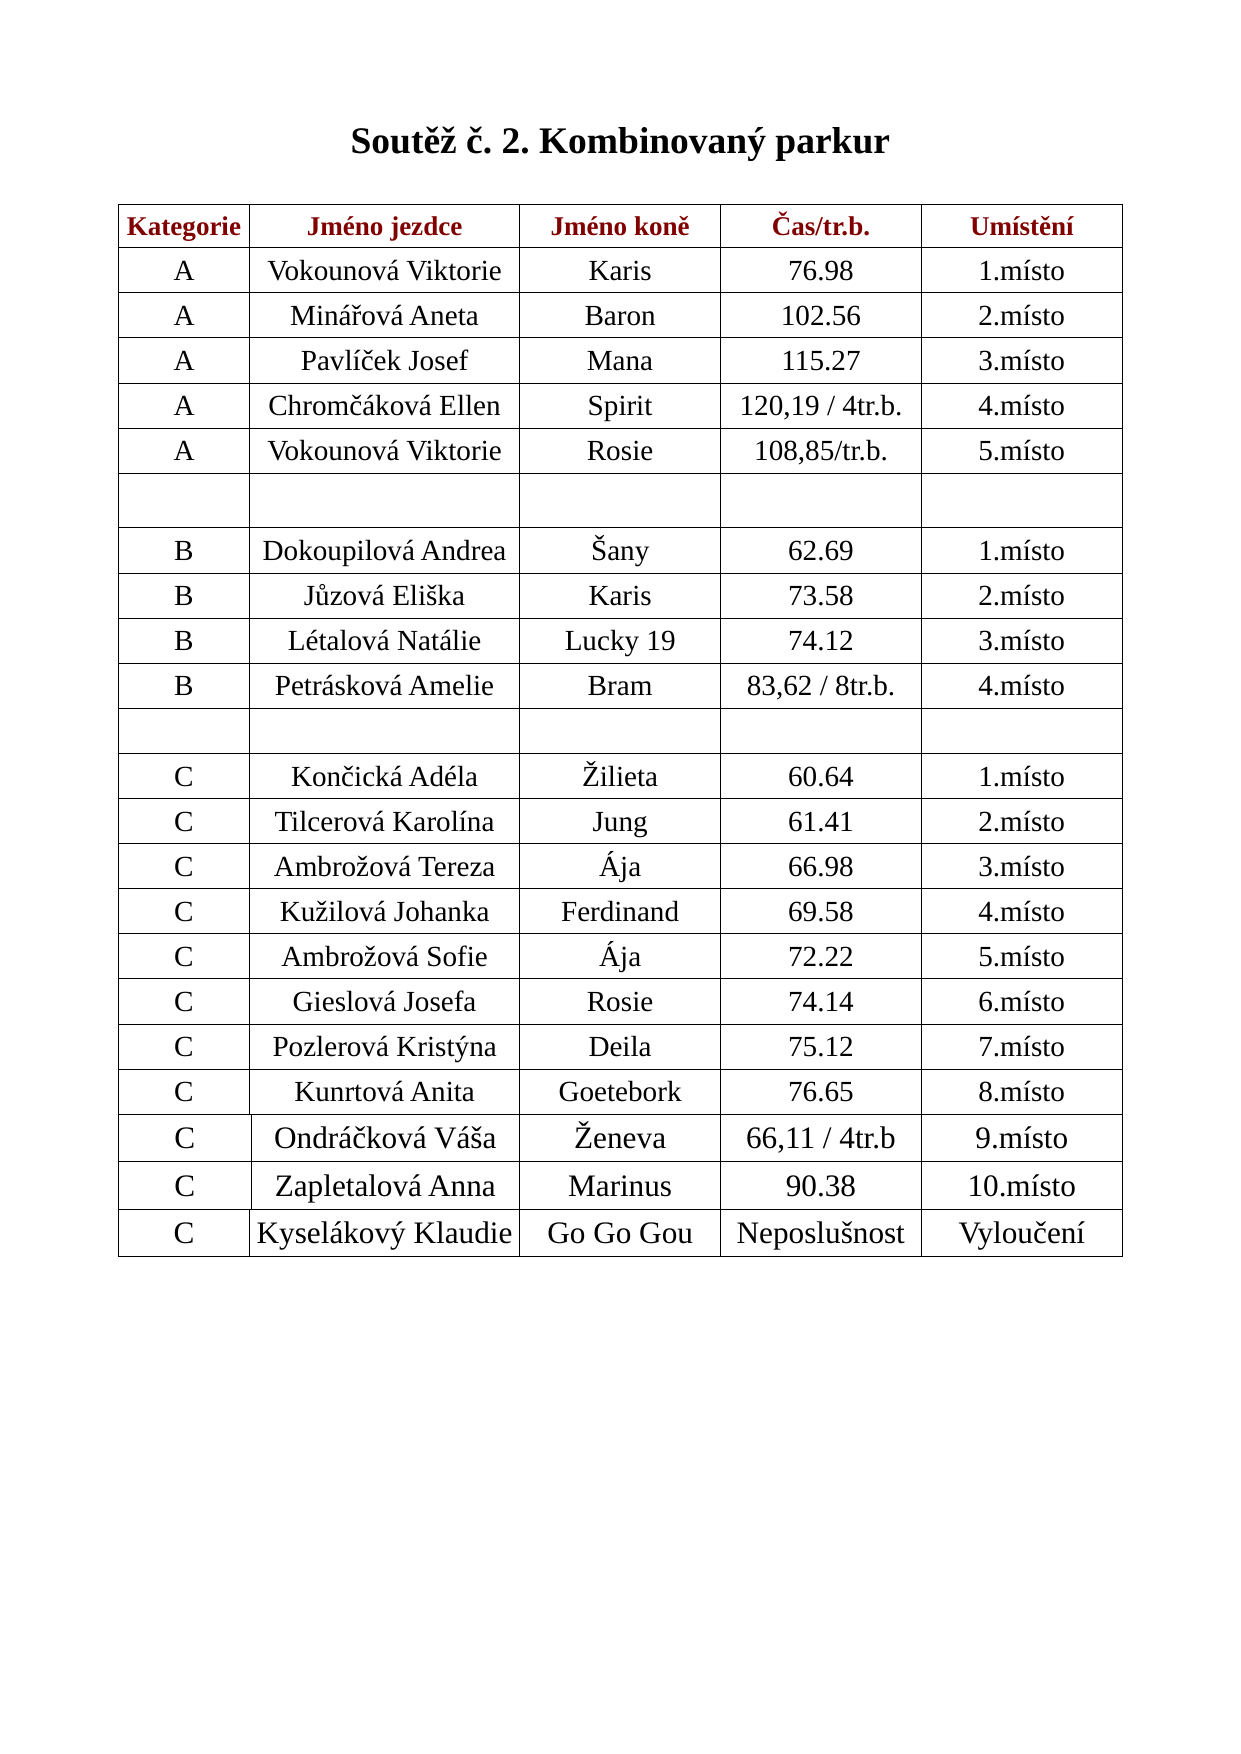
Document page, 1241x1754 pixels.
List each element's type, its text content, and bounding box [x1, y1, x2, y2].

table_cell Ferdinand [520, 889, 720, 933]
table_cell 2.místo [922, 574, 1122, 617]
table_cell Pozlerová Kristýna [250, 1025, 519, 1068]
table_cell Ája [520, 934, 720, 978]
table_cell Dokoupilová Andrea [250, 528, 519, 572]
table_cell 61,41 [721, 799, 921, 843]
table_header Vyloučení [922, 1210, 1122, 1256]
table_header Neposlušnost [721, 1210, 921, 1256]
table_cell 7.místo [922, 1025, 1122, 1068]
table_cell 4.místo [922, 384, 1122, 427]
table_header Kyselákový Klaudie [250, 1210, 519, 1256]
table_cell 62,69 [721, 528, 921, 572]
table_cell 2.místo [922, 293, 1122, 337]
table_cell A [119, 248, 249, 292]
table_cell 1.místo [922, 528, 1122, 572]
table_cell Bram [520, 664, 720, 708]
table_cell 1.místo [922, 248, 1122, 292]
table_cell Deila [520, 1025, 720, 1068]
table_cell 5.místo [922, 429, 1122, 473]
table_cell [119, 709, 249, 753]
table_cell 74,14 [721, 979, 921, 1023]
table_cell 10.místo [922, 1162, 1122, 1209]
table_cell B [119, 528, 249, 572]
table_cell A [119, 293, 249, 337]
table_cell C [119, 754, 249, 798]
table_cell [250, 474, 519, 527]
table_cell 66,98 [721, 844, 921, 888]
table_cell 90,38 [721, 1162, 921, 1209]
table_cell Petrásková Amelie [250, 664, 519, 708]
table_cell Ambrožová Tereza [250, 844, 519, 888]
table_cell 102,56 [721, 293, 921, 337]
table_cell Létalová Natálie [250, 619, 519, 663]
table_cell Spirit [520, 384, 720, 427]
table_cell Pavlíček Josef [250, 338, 519, 382]
table_cell Minářová Aneta [250, 293, 519, 337]
table_cell 6.místo [922, 979, 1122, 1023]
table_header C [119, 1115, 251, 1161]
table_header 66,11 / 4tr.b [721, 1115, 921, 1161]
table_cell 76,65 [721, 1070, 921, 1114]
table_cell Zapletalová Anna [252, 1162, 519, 1209]
table_cell C [119, 1025, 249, 1068]
table_cell 108,85/tr.b. [721, 429, 921, 473]
table_cell Ambrožová Sofie [250, 934, 519, 978]
table_cell Rosie [520, 979, 720, 1023]
table_cell Kunrtová Anita [250, 1070, 519, 1114]
table_cell Ája [520, 844, 720, 888]
table_cell Vokounová Viktorie [250, 248, 519, 292]
table_cell 115,27 [721, 338, 921, 382]
table_cell [119, 474, 249, 527]
table_cell C [119, 799, 249, 843]
table_cell Mana [520, 338, 720, 382]
table_cell 3.místo [922, 844, 1122, 888]
table_cell Žilieta [520, 754, 720, 798]
table_cell C [119, 844, 249, 888]
table_cell Rosie [520, 429, 720, 473]
table_cell C [119, 979, 249, 1023]
table_header Čas/tr.b. [721, 205, 921, 247]
table_cell 3.místo [922, 338, 1122, 382]
table_cell A [119, 384, 249, 427]
table_header Jméno koně [520, 205, 720, 247]
table_header Ženeva [520, 1115, 720, 1161]
table_cell C [119, 889, 249, 933]
table_cell [520, 474, 720, 527]
table_cell [520, 709, 720, 753]
table_header 9.místo [922, 1115, 1122, 1161]
table_cell Marinus [520, 1162, 720, 1209]
table_header Umístění [922, 205, 1122, 247]
table_cell B [119, 664, 249, 708]
table_cell 83,62 / 8tr.b. [721, 664, 921, 708]
table_cell Goetebork [520, 1070, 720, 1114]
table_cell C [119, 1162, 251, 1209]
table_cell 5.místo [922, 934, 1122, 978]
table_cell 1.místo [922, 754, 1122, 798]
table_header Ondráčková Váša [252, 1115, 519, 1161]
table_cell Vokounová Viktorie [250, 429, 519, 473]
table_cell 120,19 / 4tr.b. [721, 384, 921, 427]
table_cell 3.místo [922, 619, 1122, 663]
table_cell Karis [520, 248, 720, 292]
table_cell Chromčáková Ellen [250, 384, 519, 427]
text Soutěž č. 2. Kombinovaný parkur [118, 118, 1122, 161]
table_cell C [119, 934, 249, 978]
table_cell C [119, 1070, 249, 1114]
table_cell [922, 474, 1122, 527]
table_cell B [119, 574, 249, 617]
table_cell 69,58 [721, 889, 921, 933]
table_cell 4.místo [922, 664, 1122, 708]
table_cell B [119, 619, 249, 663]
table_cell Tilcerová Karolína [250, 799, 519, 843]
table_cell Lucky 19 [520, 619, 720, 663]
table_cell Končická Adéla [250, 754, 519, 798]
table_header C [119, 1210, 249, 1256]
table_cell 4.místo [922, 889, 1122, 933]
table_cell 73,58 [721, 574, 921, 617]
table_cell A [119, 338, 249, 382]
table_cell 75,12 [721, 1025, 921, 1068]
table_cell Karis [520, 574, 720, 617]
table_cell Baron [520, 293, 720, 337]
table_cell Gieslová Josefa [250, 979, 519, 1023]
table_header Kategorie [119, 205, 249, 247]
table_cell Jůzová Eliška [250, 574, 519, 617]
table_cell Kužilová Johanka [250, 889, 519, 933]
table_header Go Go Gou [520, 1210, 720, 1256]
table_cell [250, 709, 519, 753]
table_header Jméno jezdce [250, 205, 519, 247]
table_cell [721, 474, 921, 527]
table_cell 60,64 [721, 754, 921, 798]
table_cell 2.místo [922, 799, 1122, 843]
table_cell [721, 709, 921, 753]
table_cell 74,12 [721, 619, 921, 663]
table_cell A [119, 429, 249, 473]
table_cell 8.místo [922, 1070, 1122, 1114]
table_cell 72,22 [721, 934, 921, 978]
table_cell 76,98 [721, 248, 921, 292]
table_cell Jung [520, 799, 720, 843]
table_cell Šany [520, 528, 720, 572]
table_cell [922, 709, 1122, 753]
